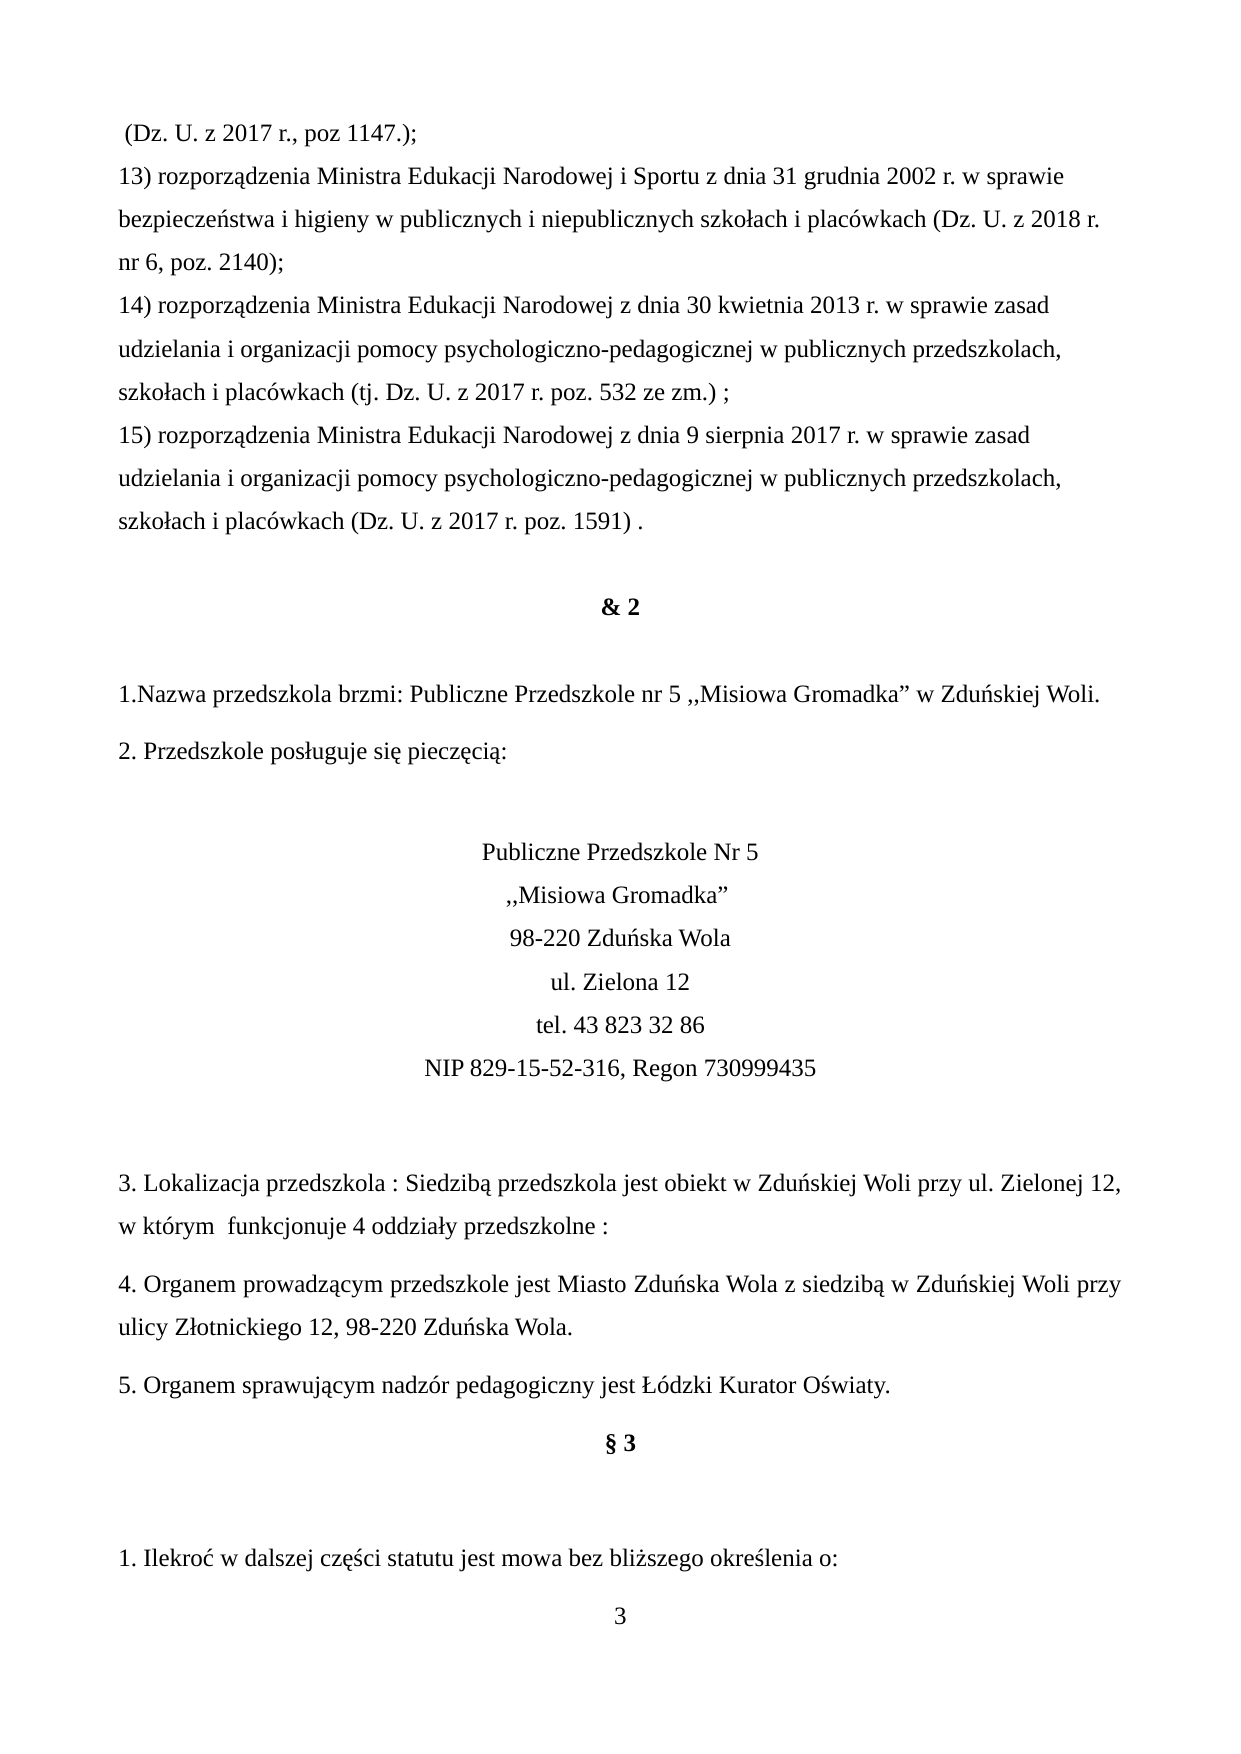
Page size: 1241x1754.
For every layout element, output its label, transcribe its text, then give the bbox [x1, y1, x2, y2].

text 2. Przedszkole posługuje się pieczęcią: [118, 736, 1122, 765]
text 98-220 Zduńska Wola [118, 923, 1122, 952]
text & 2 [118, 592, 1122, 621]
text 3 [118, 1601, 1122, 1629]
text 15) rozporządzenia Ministra Edukacji Narodowej z dnia 9 sierpnia 2017 r. w sprawie zasad udzielania i organizacji pomocy psychologiczno-pedagogicznej w publicznych przedszkolach, szkołach i placówkach (Dz. U. z 2017 r. poz. 1591) . [118, 420, 1122, 535]
text § 3 [118, 1428, 1122, 1456]
text ,,Misiowa Gromadka” [118, 880, 1122, 909]
text 3. Lokalizacja przedszkola : Siedzibą przedszkola jest obiekt w Zduńskiej Woli przy ul. Zielonej 12, w którym funkcjonuje 4 oddziały przedszkolne : [118, 1168, 1122, 1240]
text tel. 43 823 32 86 [118, 1010, 1122, 1038]
text (Dz. U. z 2017 r., poz 1147.); [118, 118, 1122, 147]
text 1.Nazwa przedszkola brzmi: Publiczne Przedszkole nr 5 ,,Misiowa Gromadka” w Zduńskiej Woli. [118, 679, 1122, 707]
text 5. Organem sprawującym nadzór pedagogiczny jest Łódzki Kurator Oświaty. [118, 1370, 1122, 1399]
text 4. Organem prowadzącym przedszkole jest Miasto Zduńska Wola z siedzibą w Zduńskiej Woli przy ulicy Złotnickiego 12, 98-220 Zduńska Wola. [118, 1269, 1122, 1341]
text 14) rozporządzenia Ministra Edukacji Narodowej z dnia 30 kwietnia 2013 r. w sprawie zasad udzielania i organizacji pomocy psychologiczno-pedagogicznej w publicznych przedszkolach, szkołach i placówkach (tj. Dz. U. z 2017 r. poz. 532 ze zm.) ; [118, 291, 1122, 406]
text ul. Zielona 12 [118, 967, 1122, 995]
text NIP 829-15-52-316, Regon 730999435 [118, 1053, 1122, 1082]
text 13) rozporządzenia Ministra Edukacji Narodowej i Sportu z dnia 31 grudnia 2002 r. w sprawie bezpieczeństwa i higieny w publicznych i niepublicznych szkołach i placówkach (Dz. U. z 2018 r. nr 6, poz. 2140); [118, 161, 1122, 276]
text 1. Ilekroć w dalszej części statutu jest mowa bez bliższego określenia o: [118, 1543, 1122, 1572]
text Publiczne Przedszkole Nr 5 [118, 837, 1122, 866]
